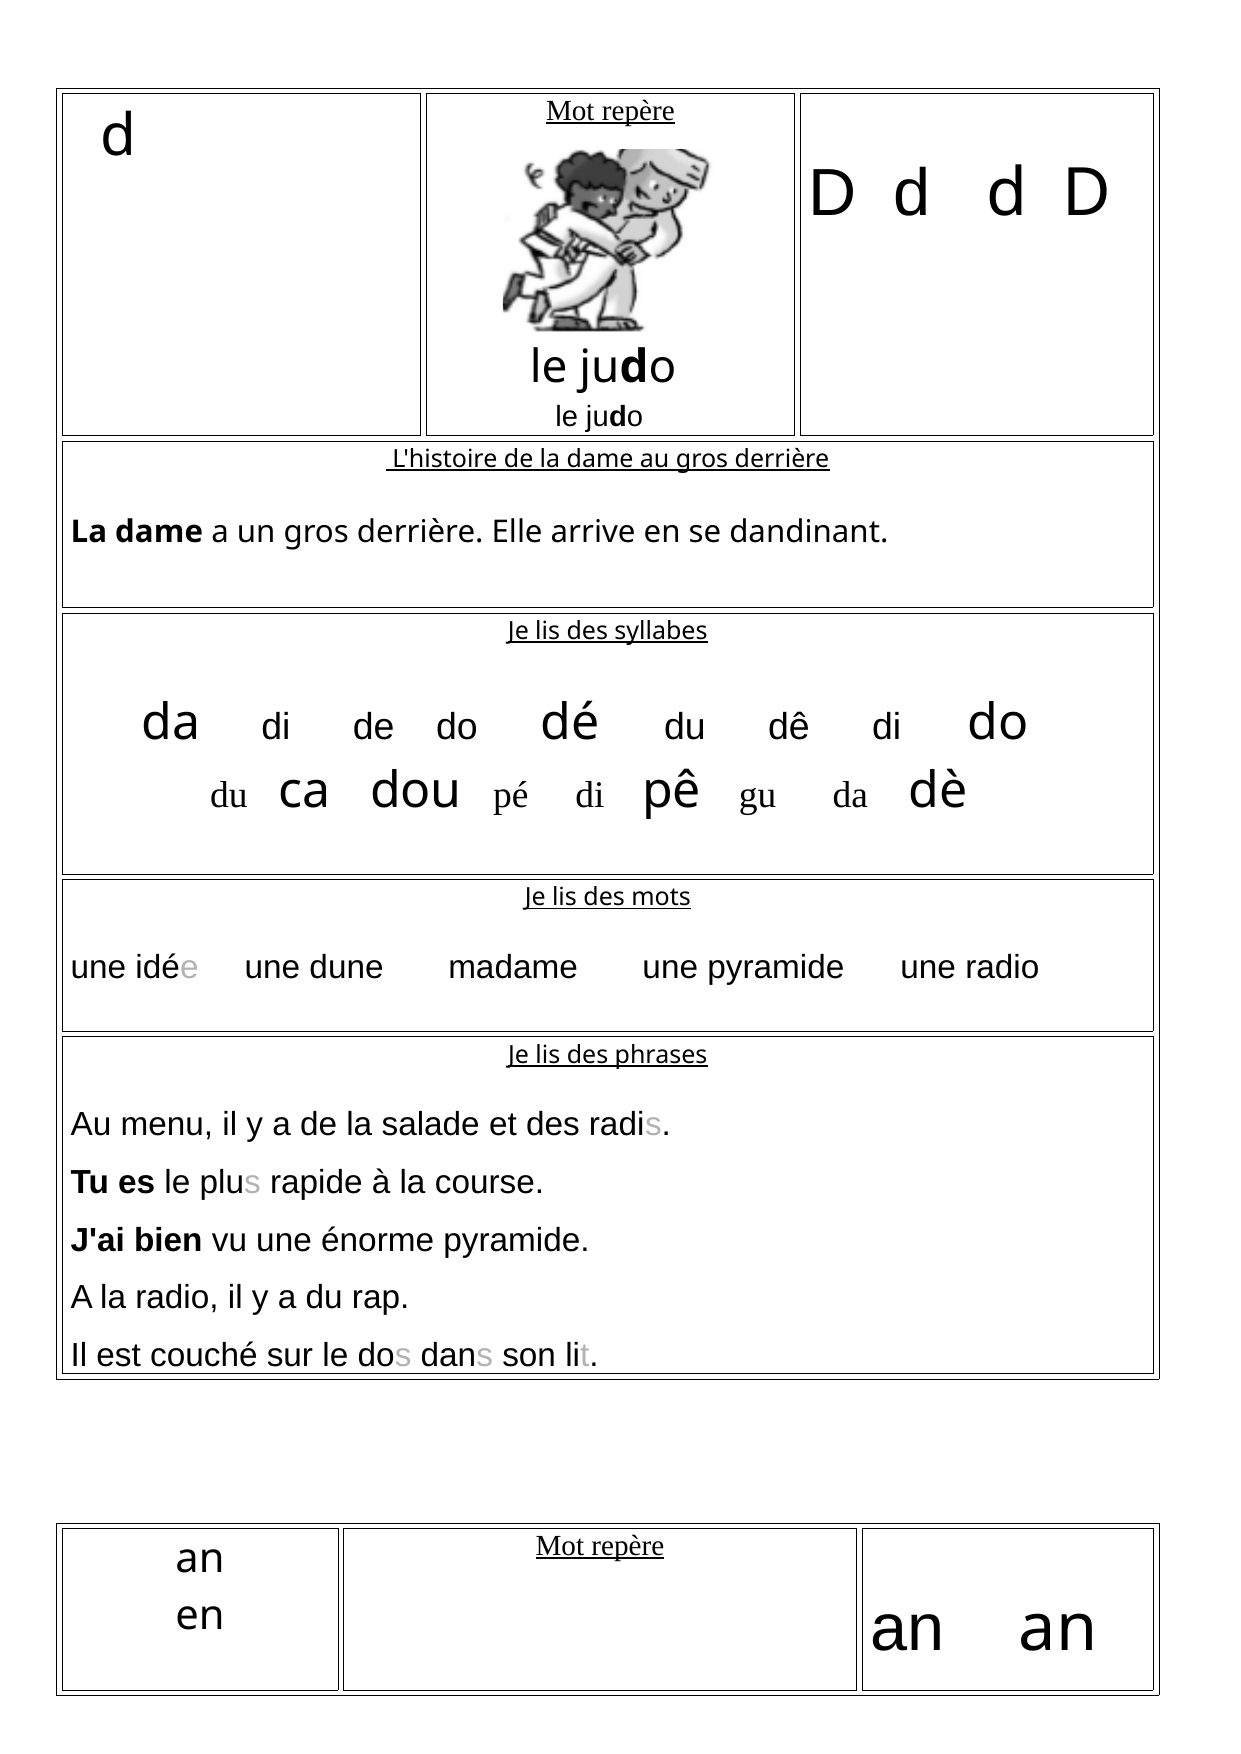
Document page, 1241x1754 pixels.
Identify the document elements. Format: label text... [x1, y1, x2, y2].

table_header Mot repère [341, 1524, 859, 1689]
table_cell L'histoire de la dame au gros derrière La dame a un gros derrière. Elle arrive en se dandinant. [59, 435, 1156, 607]
table_header Mot repère le judo le judo [423, 89, 797, 435]
table_cell Je lis des phrases Au menu, il y a de la salade et des radis. Tu es le plus rapide à la course. J'ai bien vu une énorme pyramide. A la radio, il y a du rap. Il est couché sur le dos dans son lit. [59, 1031, 1156, 1373]
table_cell Je lis des syllabes da di de do dé du dê di do du ca dou pé di pê gu da dè [59, 607, 1156, 873]
table_cell Je lis des mots une idée une dune madame une pyramide une radio [59, 874, 1156, 1031]
table_header an an [859, 1524, 1156, 1689]
table_header d [59, 89, 423, 435]
table_header an en [59, 1524, 341, 1689]
table_header D d d D [797, 89, 1156, 435]
